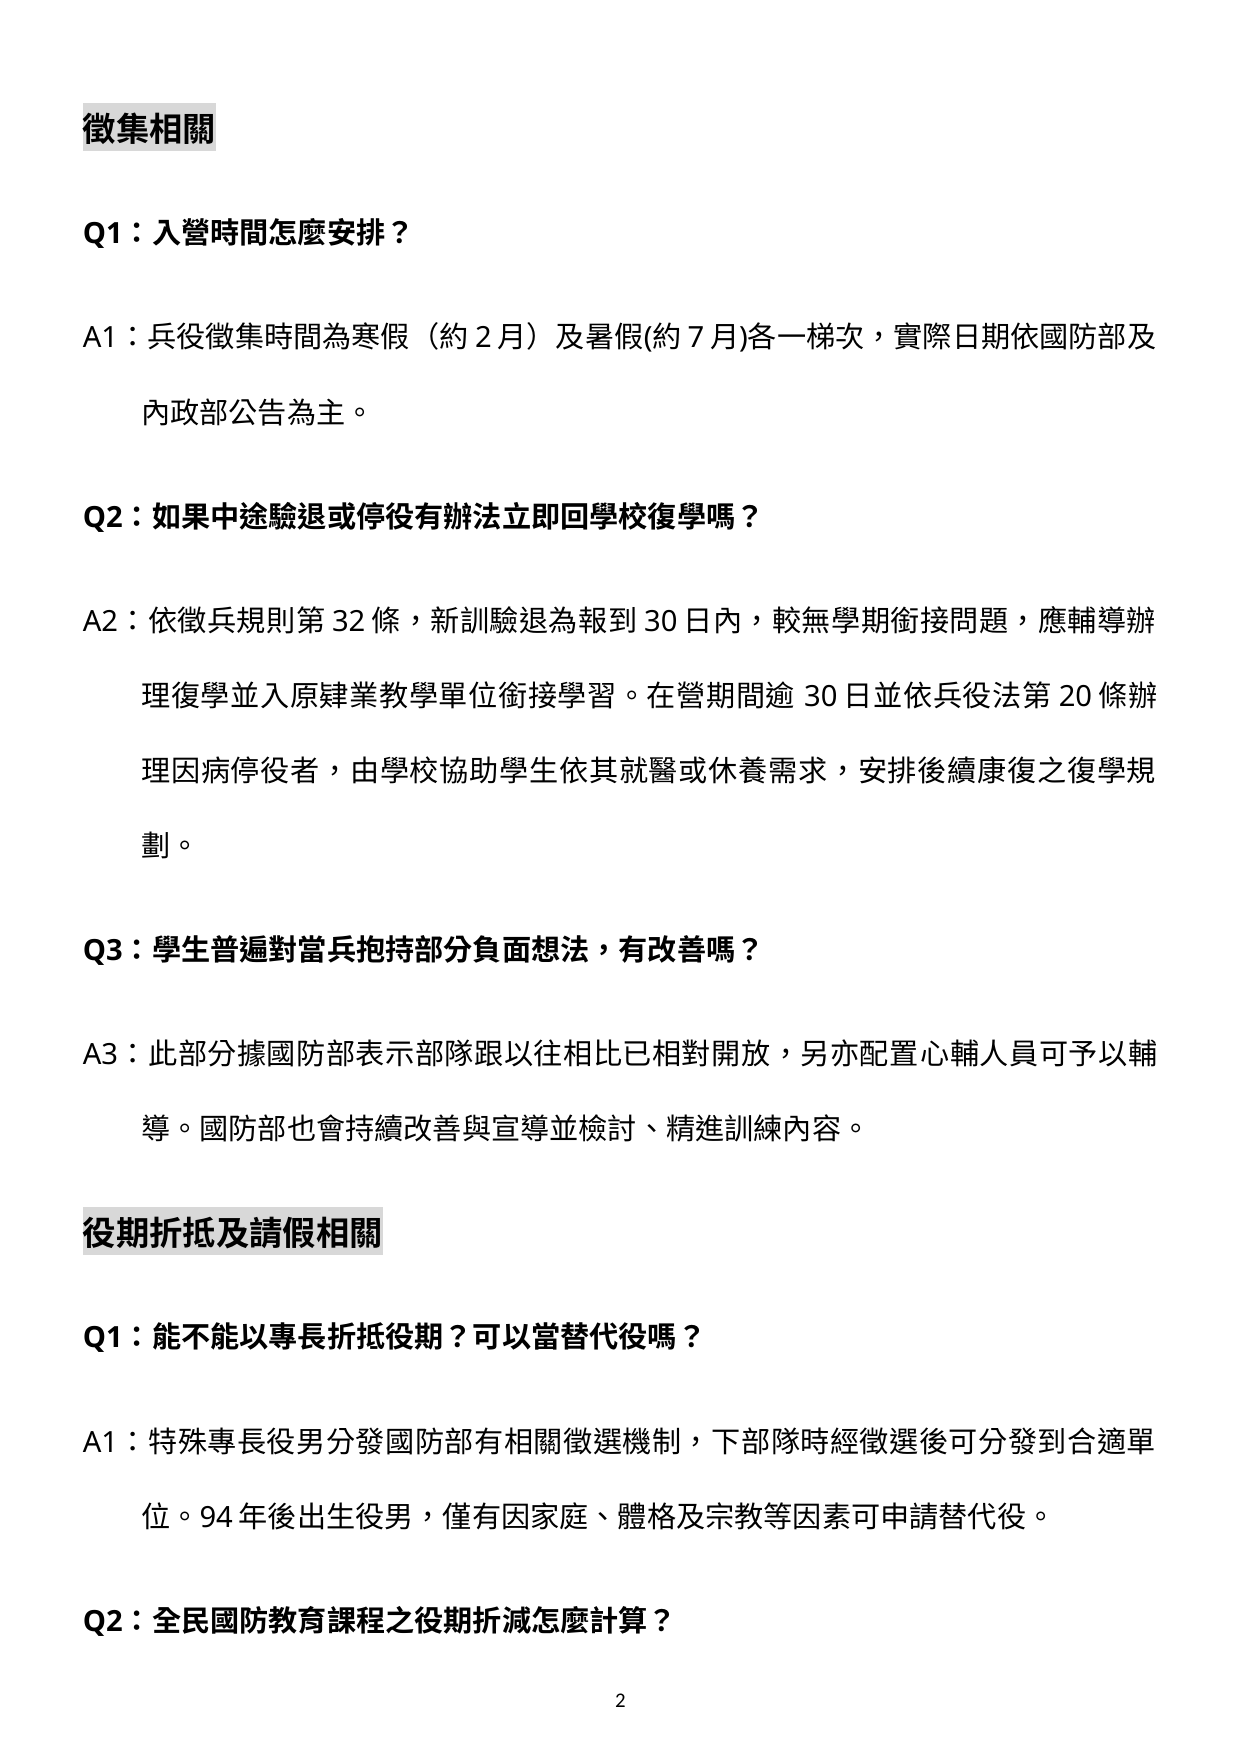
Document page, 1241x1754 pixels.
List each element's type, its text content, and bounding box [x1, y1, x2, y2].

text 徵集相關 [83, 89, 1157, 164]
text A1：兵役徵集時間為寒假（約2月）及暑假(約7月)各一梯次，實際日期依國防部及內政部公告為主。 [83, 298, 1157, 448]
text A2：依徵兵規則第32條，新訓驗退為報到30日內，較無學期銜接問題，應輔導辦理復學並入原肄業教學單位銜接學習。在營期間逾30日並依兵役法第20條辦理因病停役者，由學校協助學生依其就醫或休養需求，安排後續康復之復學規劃。 [83, 581, 1157, 881]
text A1：特殊專長役男分發國防部有相關徵選機制，下部隊時經徵選後可分發到合適單位。94年後出生役男，僅有因家庭、體格及宗教等因素可申請替代役。 [83, 1402, 1157, 1552]
text A3：此部分據國防部表示部隊跟以往相比已相對開放，另亦配置心輔人員可予以輔導。國防部也會持續改善與宣導並檢討、精進訓練內容。 [83, 1014, 1157, 1164]
text 役期折抵及請假相關 [83, 1194, 1157, 1269]
text Q2：如果中途驗退或停役有辦法立即回學校復學嗎？ [83, 477, 1157, 552]
text Q3：學生普遍對當兵抱持部分負面想法，有改善嗎？ [83, 910, 1157, 985]
text Q1：能不能以專長折抵役期？可以當替代役嗎？ [83, 1298, 1157, 1373]
text Q2：全民國防教育課程之役期折減怎麼計算？ [83, 1581, 1157, 1656]
text Q1：入營時間怎麼安排？ [83, 194, 1157, 269]
